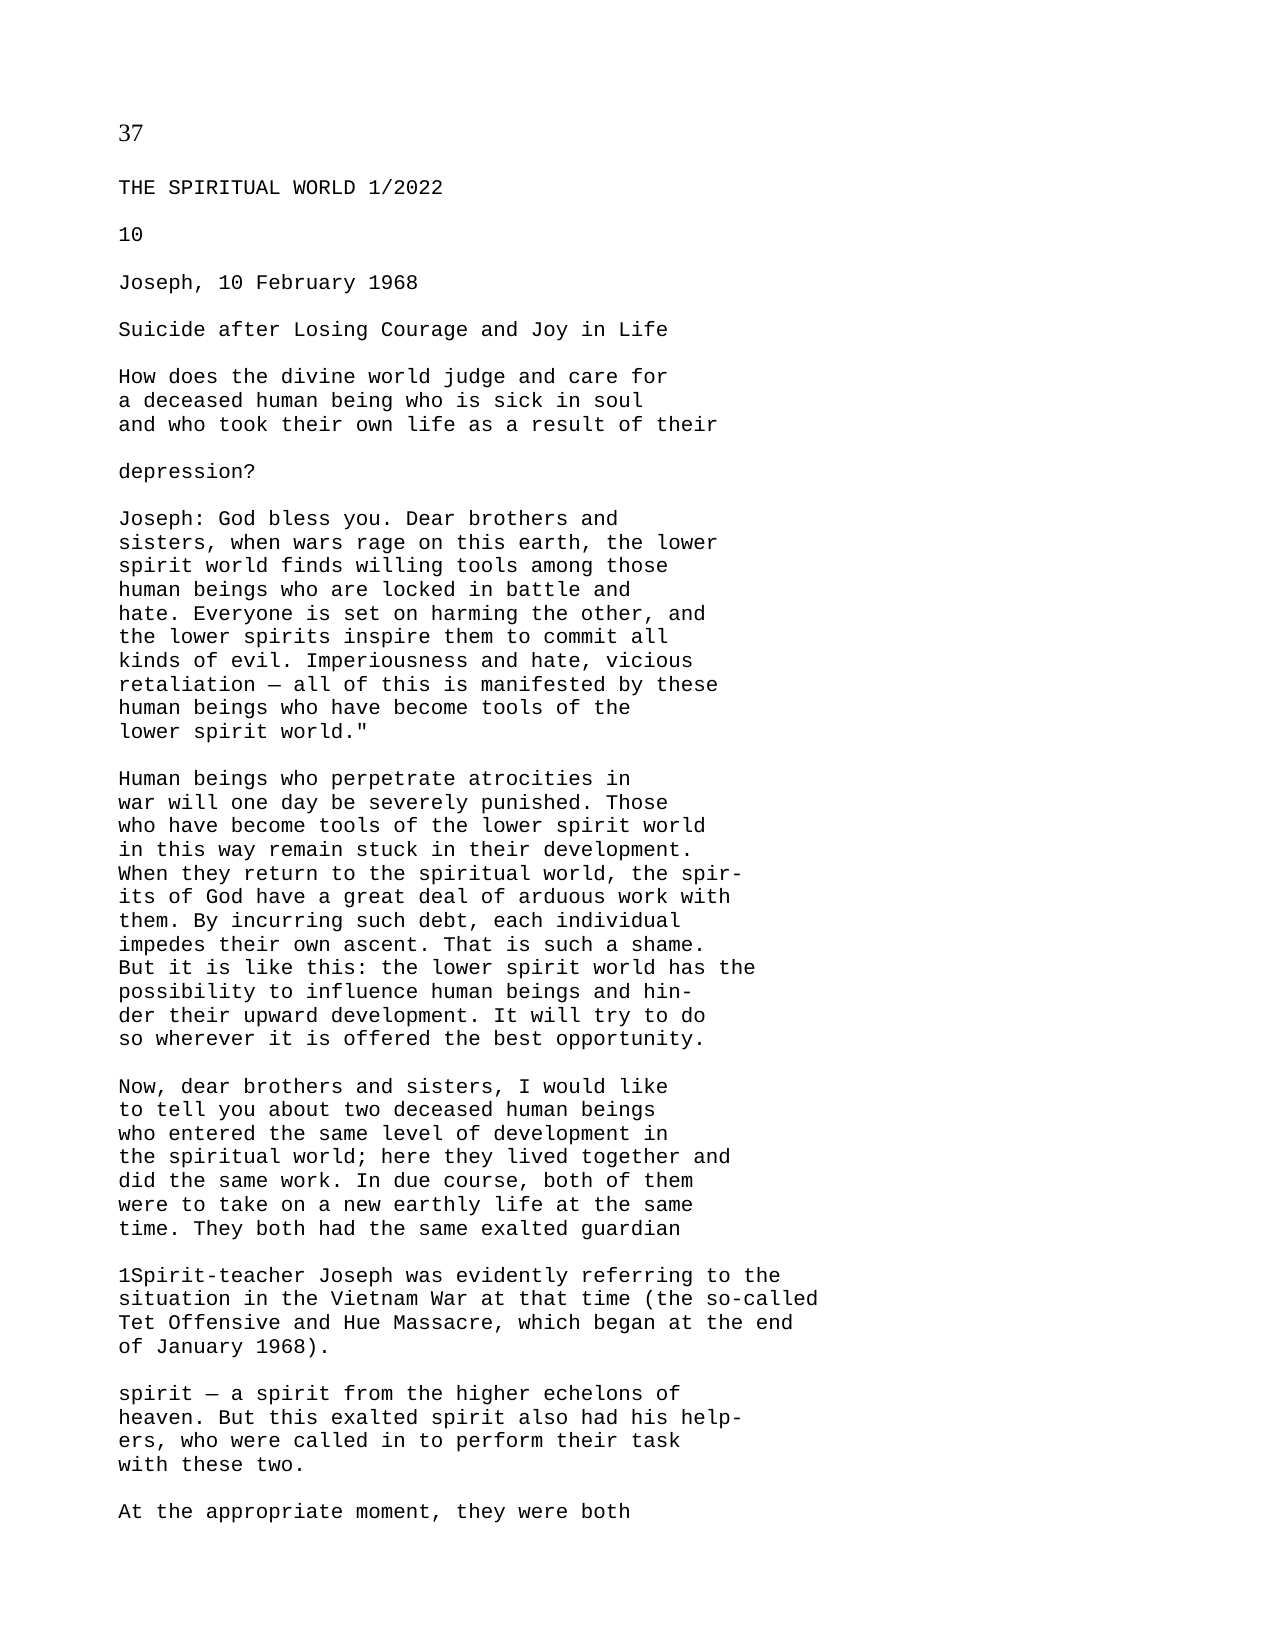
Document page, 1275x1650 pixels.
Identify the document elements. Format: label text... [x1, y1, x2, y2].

text the spiritual world; here they lived together and [118, 1147, 1157, 1170]
text impedes their own ascent. That is such a shame. [118, 934, 1157, 957]
text war will one day be severely punished. Those [118, 792, 1157, 816]
text in this way remain stuck in their development. [118, 839, 1157, 863]
text hate. Everyone is set on harming the other, and [118, 603, 1157, 626]
text lower spirit world." [118, 721, 1157, 744]
text so wherever it is offered the best opportunity. [118, 1028, 1157, 1052]
text But it is like this: the lower spirit world has the [118, 957, 1157, 981]
text spirit world finds willing tools among those [118, 555, 1157, 579]
text When they return to the spiritual world, the spir- [118, 863, 1157, 886]
text Joseph, 10 February 1968 [118, 272, 1157, 295]
text ers, who were called in to perform their task [118, 1430, 1157, 1454]
text possibility to influence human beings and hin- [118, 981, 1157, 1005]
text time. They both had the same exalted guardian [118, 1217, 1157, 1241]
text At the appropriate moment, they were both [118, 1501, 1157, 1525]
text them. By incurring such debt, each individual [118, 910, 1157, 934]
text its of God have a great deal of arduous work with [118, 886, 1157, 910]
text 10 [118, 224, 1157, 248]
text human beings who have become tools of the [118, 697, 1157, 721]
text of January 1968). [118, 1336, 1157, 1359]
text How does the divine world judge and care for [118, 366, 1157, 390]
text who have become tools of the lower spirit world [118, 816, 1157, 839]
text the lower spirits inspire them to commit all [118, 626, 1157, 650]
text kinds of evil. Imperiousness and hate, vicious [118, 650, 1157, 674]
text depression? [118, 461, 1157, 484]
text were to take on a new earthly life at the same [118, 1194, 1157, 1217]
text who entered the same level of development in [118, 1123, 1157, 1147]
text with these two. [118, 1454, 1157, 1478]
text Human beings who perpetrate atrocities in [118, 768, 1157, 792]
text THE SPIRITUAL WORLD 1/2022 [118, 177, 1157, 201]
text 1Spirit-teacher Joseph was evidently referring to the [118, 1265, 1157, 1288]
text Joseph: God bless you. Dear brothers and [118, 508, 1157, 532]
text situation in the Vietnam War at that time (the so-called [118, 1288, 1157, 1312]
text Now, dear brothers and sisters, I would like [118, 1076, 1157, 1099]
text Tet Offensive and Hue Massacre, which began at the end [118, 1312, 1157, 1336]
text sisters, when wars rage on this earth, the lower [118, 532, 1157, 555]
text retaliation — all of this is manifested by these [118, 674, 1157, 697]
text to tell you about two deceased human beings [118, 1099, 1157, 1123]
text heaven. But this exalted spirit also had his help- [118, 1407, 1157, 1430]
text der their upward development. It will try to do [118, 1005, 1157, 1028]
text a deceased human being who is sick in soul [118, 390, 1157, 413]
text did the same work. In due course, both of them [118, 1170, 1157, 1194]
text human beings who are locked in battle and [118, 579, 1157, 603]
text spirit — a spirit from the higher echelons of [118, 1383, 1157, 1407]
text and who took their own life as a result of their [118, 413, 1157, 437]
text Suicide after Losing Courage and Joy in Life [118, 319, 1157, 343]
